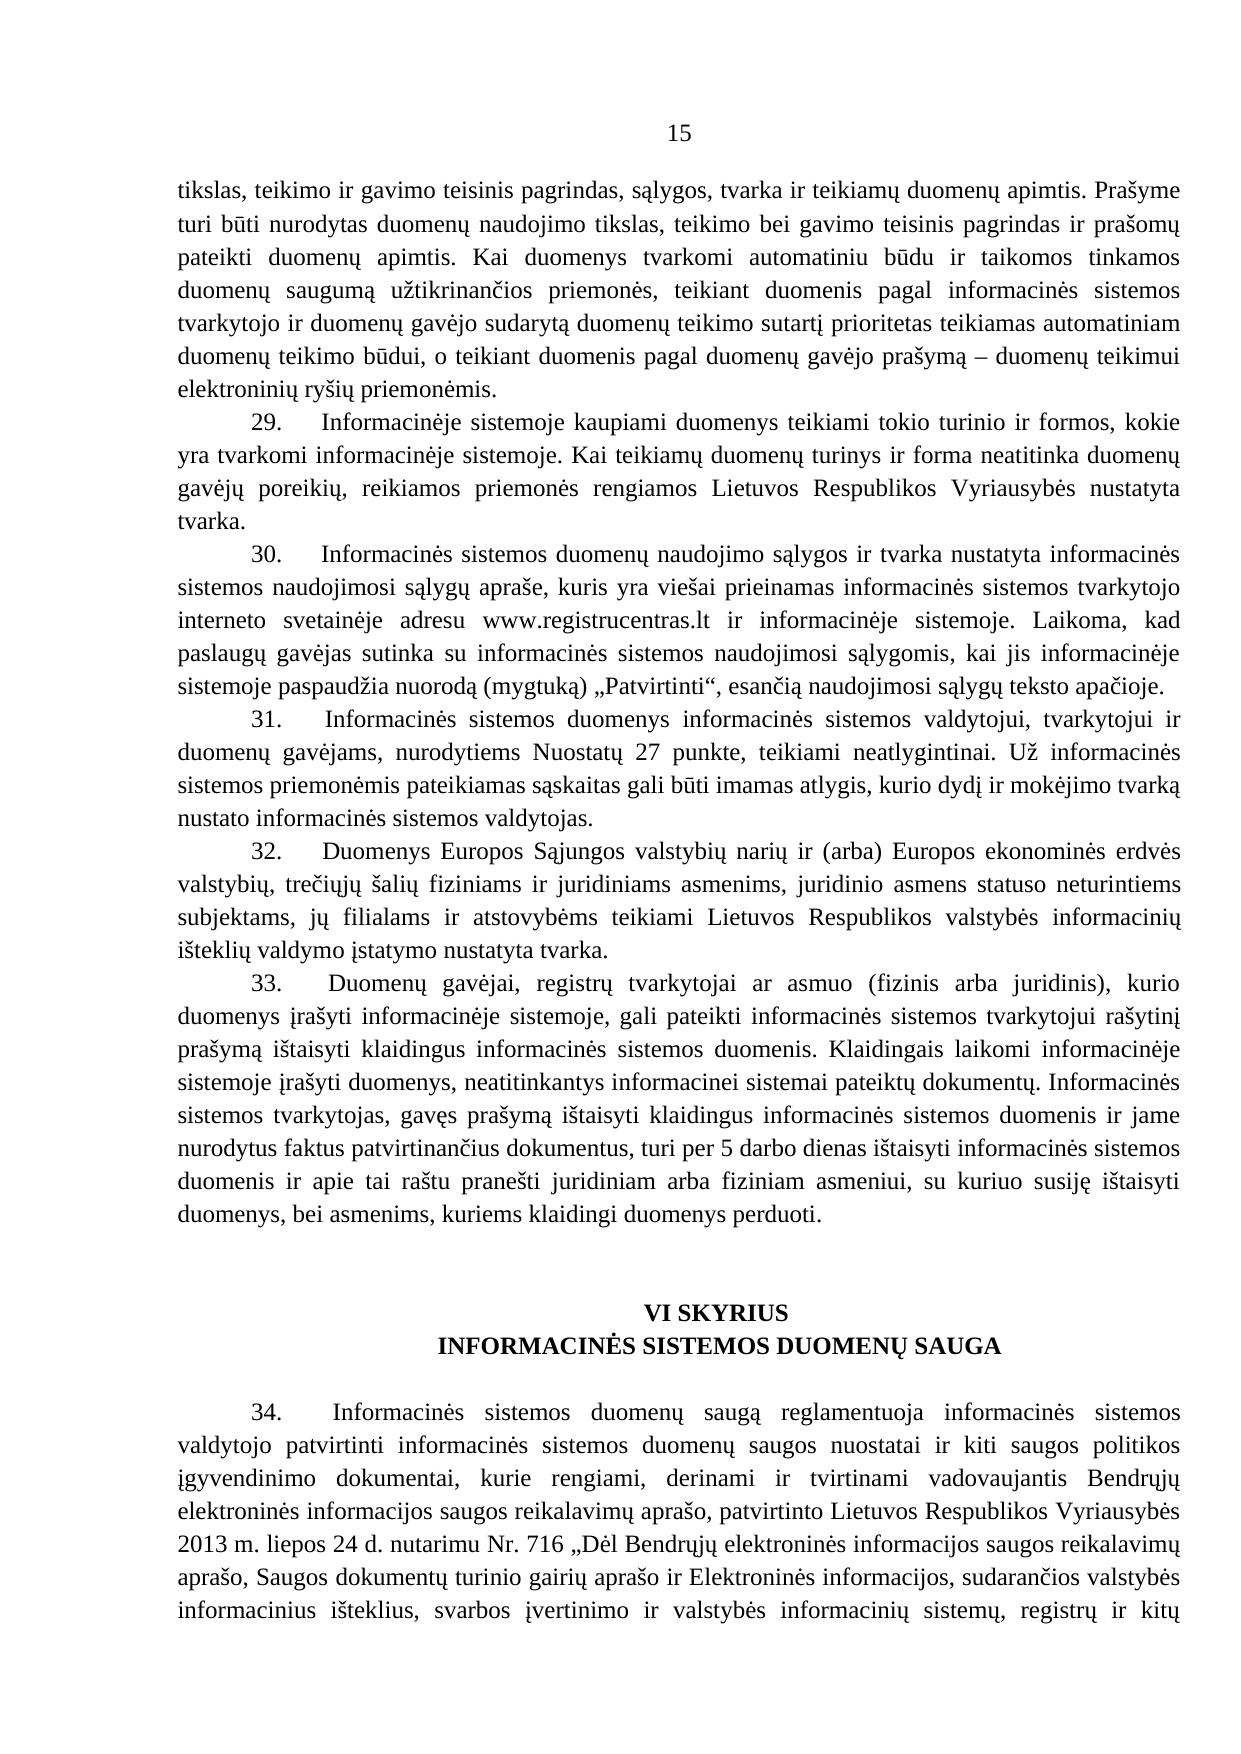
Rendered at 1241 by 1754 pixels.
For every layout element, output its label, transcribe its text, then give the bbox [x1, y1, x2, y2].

text 30. Informacinės sistemos duomenų naudojimo sąlygos ir tvarka nustatyta informacinės sistemos naudojimosi sąlygų apraše, kuris yra viešai prieinamas informacinės sistemos tvarkytojo interneto svetainėje adresu www.registrucentras.lt ir informacinėje sistemoje. Laikoma, kad paslaugų gavėjas sutinka su informacinės sistemos naudojimosi sąlygomis, kai jis informacinėje sistemoje paspaudžia nuorodą (mygtuką) „Patvirtinti“, esančią naudojimosi sąlygų teksto apačioje. [177, 539, 1181, 700]
text 32. Duomenys Europos Sąjungos valstybių narių ir (arba) Europos ekonominės erdvės valstybių, trečiųjų šalių fiziniams ir juridiniams asmenims, juridinio asmens statuso neturintiems subjektams, jų filialams ir atstovybėms teikiami Lietuvos Respublikos valstybės informacinių išteklių valdymo įstatymo nustatyta tvarka. [177, 836, 1181, 964]
text INFORMACINĖS SISTEMOS DUOMENŲ SAUGA [177, 1331, 1181, 1360]
text 33. Duomenų gavėjai, registrų tvarkytojai ar asmuo (fizinis arba juridinis), kurio duomenys įrašyti informacinėje sistemoje, gali pateikti informacinės sistemos tvarkytojui rašytinį prašymą ištaisyti klaidingus informacinės sistemos duomenis. Klaidingais laikomi informacinėje sistemoje įrašyti duomenys, neatitinkantys informacinei sistemai pateiktų dokumentų. Informacinės sistemos tvarkytojas, gavęs prašymą ištaisyti klaidingus informacinės sistemos duomenis ir jame nurodytus faktus patvirtinančius dokumentus, turi per 5 darbo dienas ištaisyti informacinės sistemos duomenis ir apie tai raštu pranešti juridiniam arba fiziniam asmeniui, su kuriuo susiję ištaisyti duomenys, bei asmenims, kuriems klaidingi duomenys perduoti. [177, 968, 1181, 1228]
text 34. Informacinės sistemos duomenų saugą reglamentuoja informacinės sistemos valdytojo patvirtinti informacinės sistemos duomenų saugos nuostatai ir kiti saugos politikos įgyvendinimo dokumentai, kurie rengiami, derinami ir tvirtinami vadovaujantis Bendrųjų elektroninės informacijos saugos reikalavimų aprašo, patvirtinto Lietuvos Respublikos Vyriausybės 2013 m. liepos 24 d. nutarimu Nr. 716 „Dėl Bendrųjų elektroninės informacijos saugos reikalavimų aprašo, Saugos dokumentų turinio gairių aprašo ir Elektroninės informacijos, sudarančios valstybės informacinius išteklius, svarbos įvertinimo ir valstybės informacinių sistemų, registrų ir kitų [177, 1397, 1181, 1624]
text 29. Informacinėje sistemoje kaupiami duomenys teikiami tokio turinio ir formos, kokie yra tvarkomi informacinėje sistemoje. Kai teikiamų duomenų turinys ir forma neatitinka duomenų gavėjų poreikių, reikiamos priemonės rengiamos Lietuvos Respublikos Vyriausybės nustatyta tvarka. [177, 407, 1181, 534]
text VI SKYRIUS [177, 1298, 1181, 1327]
text 31. Informacinės sistemos duomenys informacinės sistemos valdytojui, tvarkytojui ir duomenų gavėjams, nurodytiems Nuostatų 27 punkte, teikiami neatlygintinai. Už informacinės sistemos priemonėmis pateikiamas sąskaitas gali būti imamas atlygis, kurio dydį ir mokėjimo tvarką nustato informacinės sistemos valdytojas. [177, 704, 1181, 832]
text tikslas, teikimo ir gavimo teisinis pagrindas, sąlygos, tvarka ir teikiamų duomenų apimtis. Prašyme turi būti nurodytas duomenų naudojimo tikslas, teikimo bei gavimo teisinis pagrindas ir prašomų pateikti duomenų apimtis. Kai duomenys tvarkomi automatiniu būdu ir taikomos tinkamos duomenų saugumą užtikrinančios priemonės, teikiant duomenis pagal informacinės sistemos tvarkytojo ir duomenų gavėjo sudarytą duomenų teikimo sutartį prioritetas teikiamas automatiniam duomenų teikimo būdui, o teikiant duomenis pagal duomenų gavėjo prašymą – duomenų teikimui elektroninių ryšių priemonėmis. [177, 176, 1181, 402]
